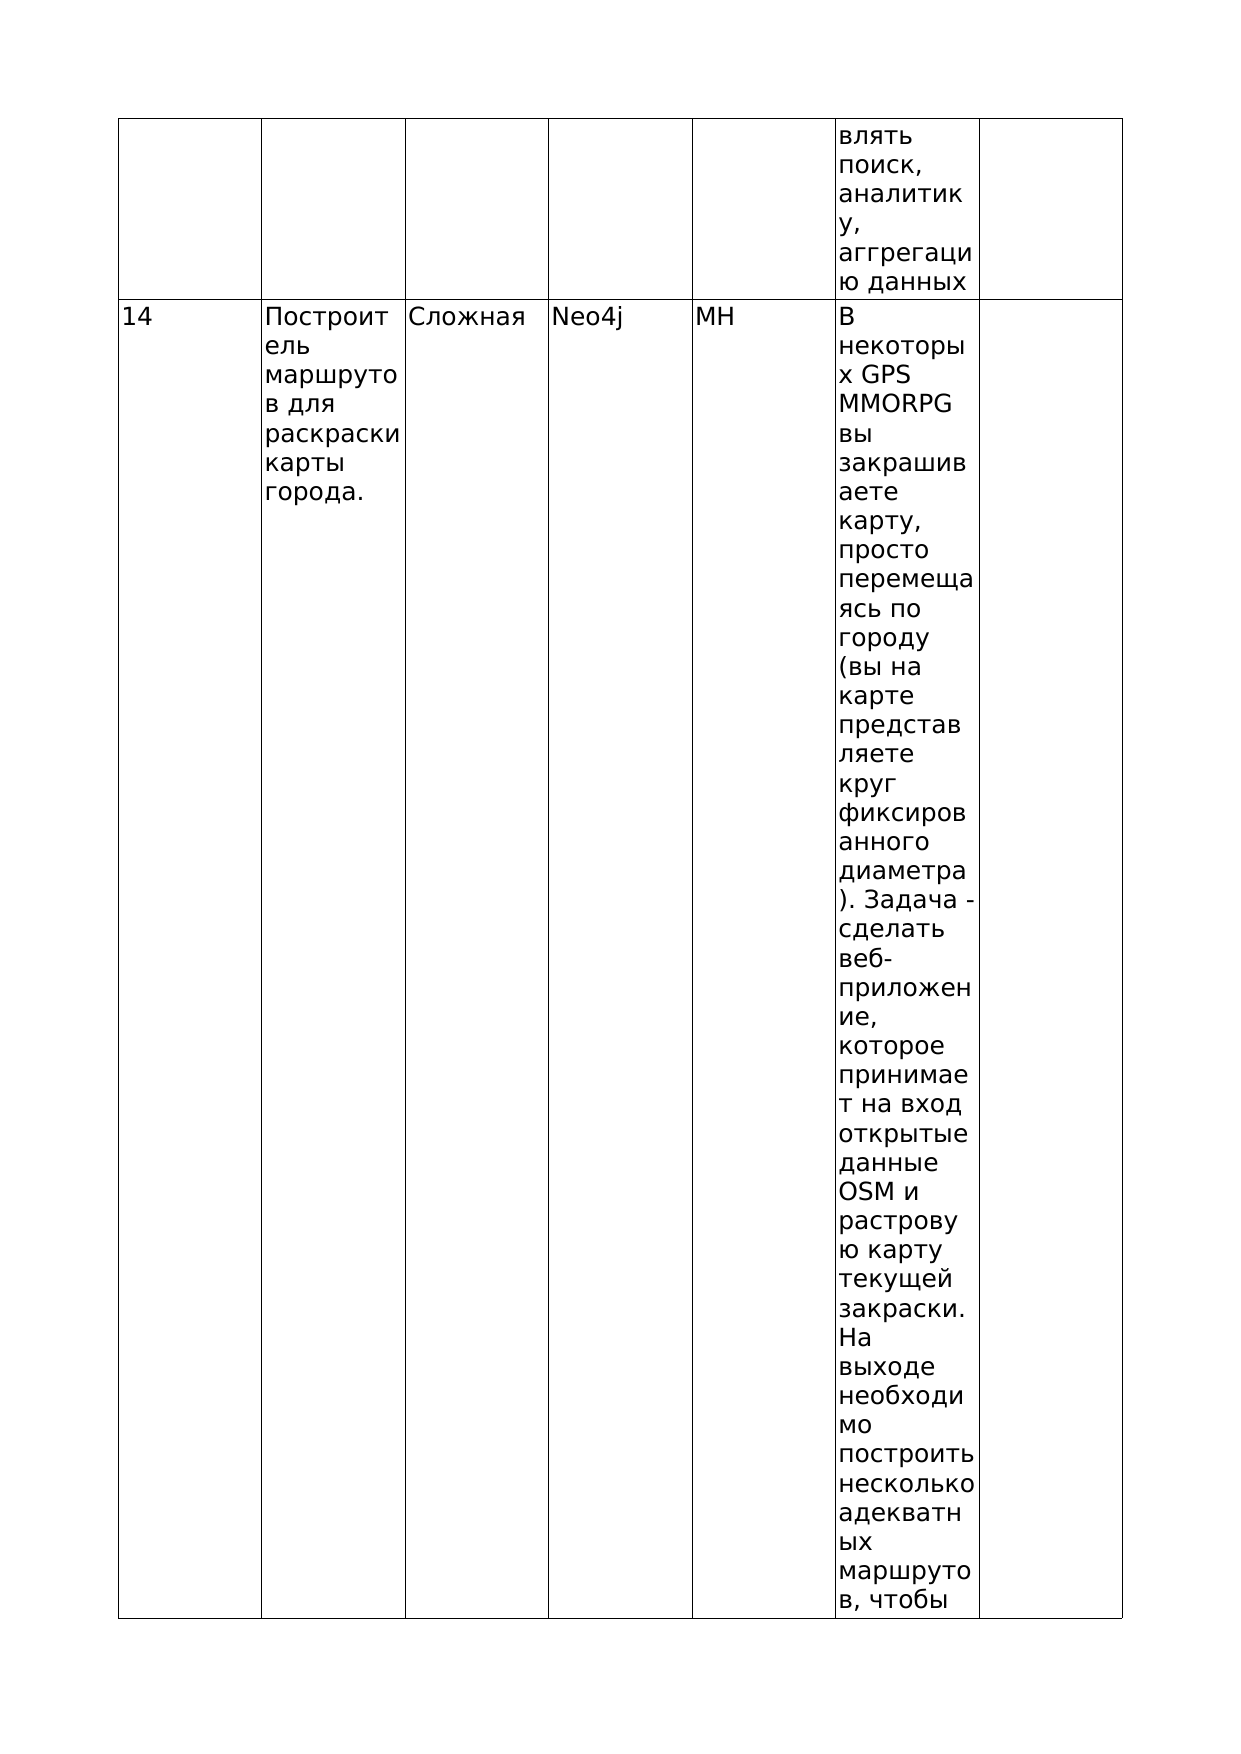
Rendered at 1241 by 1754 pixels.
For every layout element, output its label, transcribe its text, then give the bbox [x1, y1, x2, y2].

table_cell Сложная [406, 300, 548, 1617]
table_cell [549, 119, 692, 299]
table_cell MH [693, 300, 835, 1617]
table_cell [980, 119, 1122, 299]
table_cell 14 [119, 300, 261, 1617]
table_cell влять поиск, аналитику, аггрегацию данных [836, 119, 979, 299]
table_cell Построитель маршрутов для раскраски карты города. [262, 300, 405, 1617]
table_cell [406, 119, 548, 299]
table_cell [693, 119, 835, 299]
table_cell Neo4j [549, 300, 692, 1617]
table_cell [262, 119, 405, 299]
table_cell [119, 119, 261, 299]
table_cell [980, 300, 1122, 1617]
table_cell В некоторых GPS MMORPG вы закрашиваете карту, просто перемещаясь по городу (вы на карте представляете круг фиксированного диаметра). Задача - сделать веб-приложение, которое принимает на вход открытые данные OSM и растровую карту текущей закраски. На выходе необходимо построить несколько адекватных маршрутов, чтобы [836, 300, 979, 1617]
